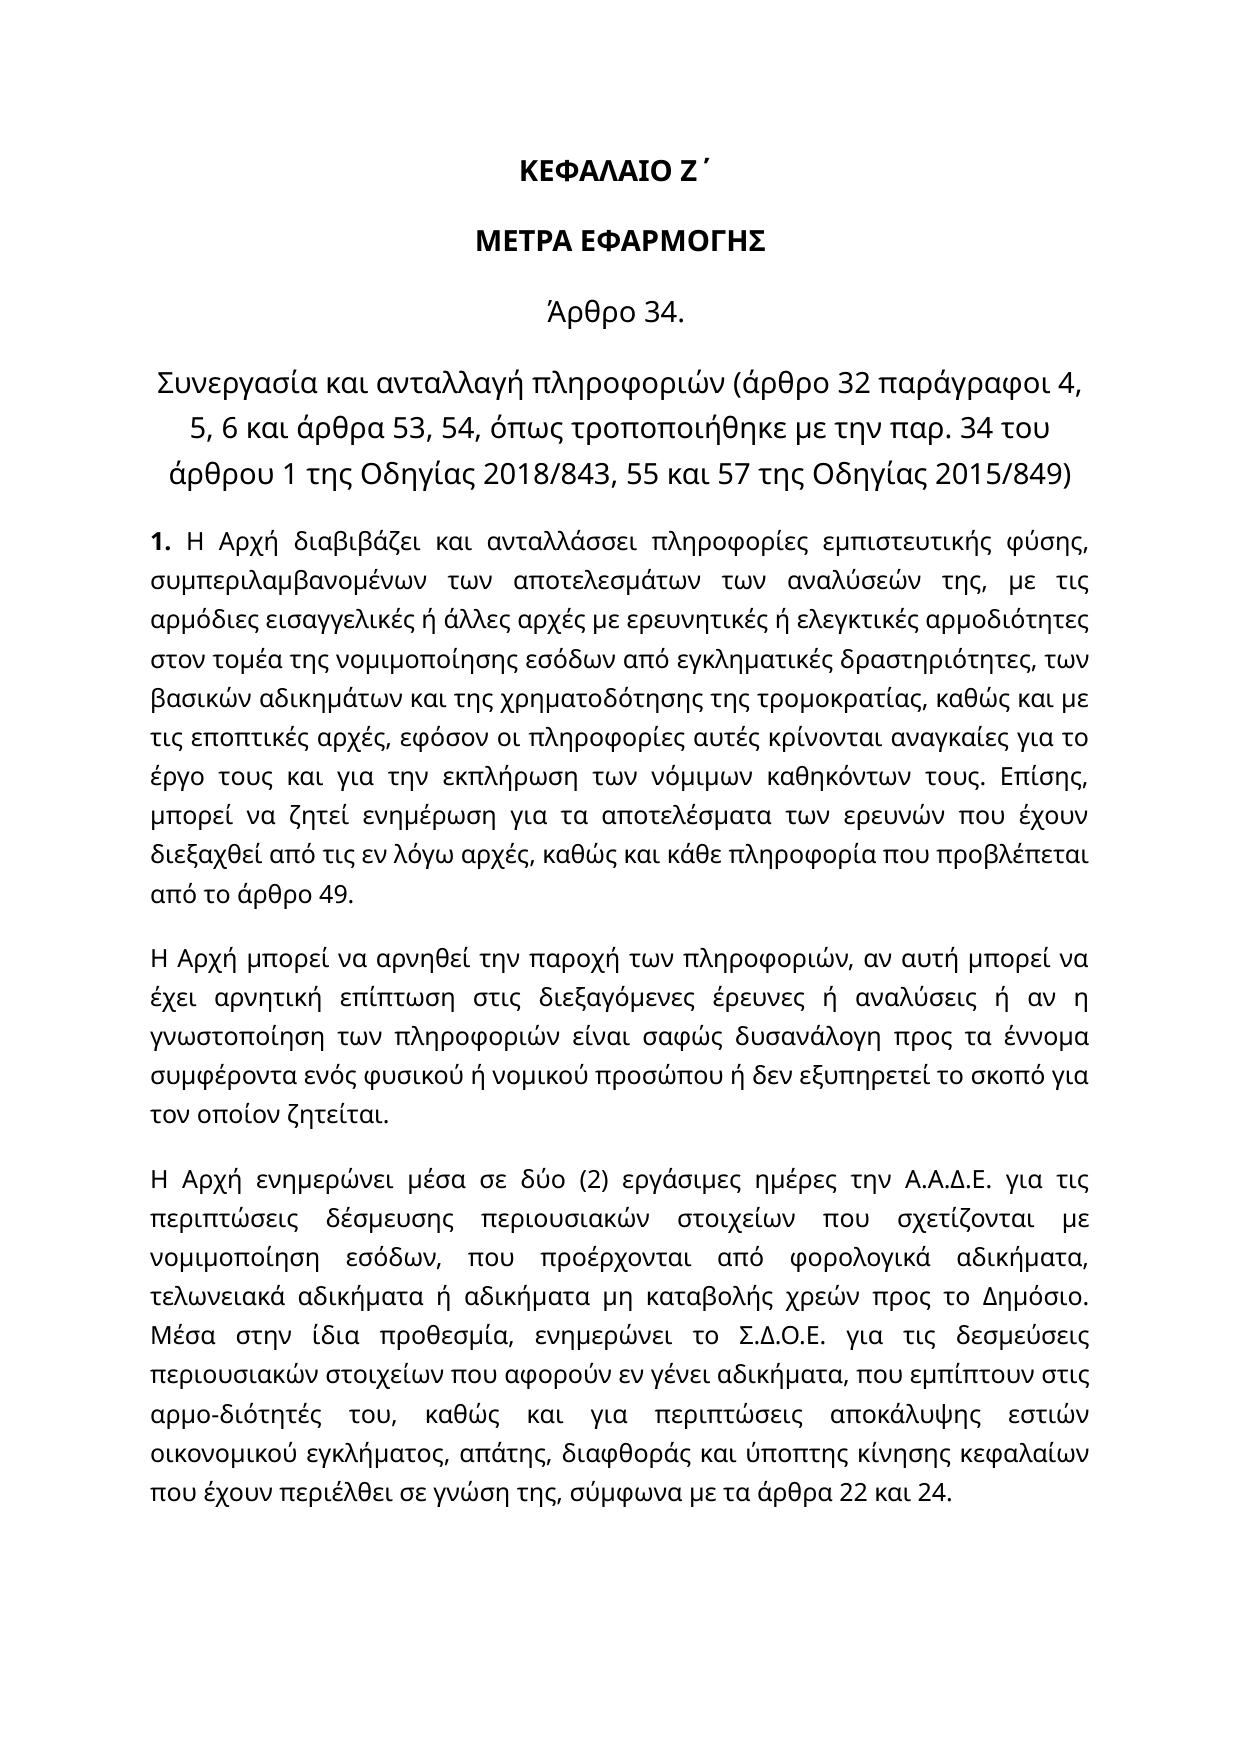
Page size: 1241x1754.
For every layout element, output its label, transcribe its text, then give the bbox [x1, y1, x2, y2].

subtitle Άρθρο 34. [150, 291, 1090, 331]
subtitle ΚΕΦΑΛΑΙΟ Ζ΄ [150, 150, 1090, 190]
text Η Αρχή μπορεί να αρνηθεί την παροχή των πληροφοριών, αν αυτή μπορεί να έχει αρνητική επίπτωση στις διεξαγόμενες έρευνες ή αναλύσεις ή αν η γνωστοποίηση των πληροφοριών είναι σαφώς δυσανάλογη προς τα έννομα συμφέροντα ενός φυσικού ή νομικού προσώπου ή δεν εξυπηρετεί το σκοπό για τον οποίον ζητείται. [150, 940, 1090, 1131]
text 1. Η Αρχή διαβιβάζει και ανταλλάσσει πληροφορίες εμπιστευτικής φύσης, συμπεριλαμβανομένων των αποτελεσμάτων των αναλύσεών της, με τις αρμόδιες εισαγγελικές ή άλλες αρχές με ερευνητικές ή ελεγκτικές αρμοδιότητες στον τομέα της νομιμοποίησης εσόδων από εγκληματικές δραστηριότητες, των βασικών αδικημάτων και της χρηματοδότησης της τρομοκρατίας, καθώς και με τις εποπτικές αρχές, εφόσον οι πληροφορίες αυτές κρίνονται αναγκαίες για το έργο τους και για την εκπλήρωση των νόμιμων καθηκόντων τους. Επίσης, μπορεί να ζητεί ενημέρωση για τα αποτελέσματα των ερευνών που έχουν διεξαχθεί από τις εν λόγω αρχές, καθώς και κάθε πληροφορία που προβλέπεται από το άρθρο 49. [150, 524, 1090, 910]
text Η Αρχή ενημερώνει μέσα σε δύο (2) εργάσιμες ημέρες την Α.Α.Δ.Ε. για τις περιπτώσεις δέσμευσης περιουσιακών στοιχείων που σχετίζονται με νομιμοποίηση εσόδων, που προέρχονται από φορολογικά αδικήματα, τελωνειακά αδικήματα ή αδικήματα μη καταβολής χρεών προς το Δημόσιο. Μέσα στην ίδια προθεσμία, ενημερώνει το Σ.Δ.Ο.Ε. για τις δεσμεύσεις περιουσιακών στοιχείων που αφορούν εν γένει αδικήματα, που εμπίπτουν στις αρμο-διότητές του, καθώς και για περιπτώσεις αποκάλυψης εστιών οικονομικού εγκλήματος, απάτης, διαφθοράς και ύποπτης κίνησης κεφαλαίων που έχουν περιέλθει σε γνώση της, σύμφωνα με τα άρθρα 22 και 24. [150, 1161, 1090, 1509]
subtitle Συνεργασία και ανταλλαγή πληροφοριών (άρθρο 32 παράγραφοι 4, 5, 6 και άρθρα 53, 54, όπως τροποποιήθηκε με την παρ. 34 του άρθρου 1 της Οδηγίας 2018/843, 55 και 57 της Οδηγίας 2015/849) [150, 362, 1090, 493]
subtitle ΜΕΤΡΑ ΕΦΑΡΜΟΓΗΣ [150, 221, 1090, 260]
